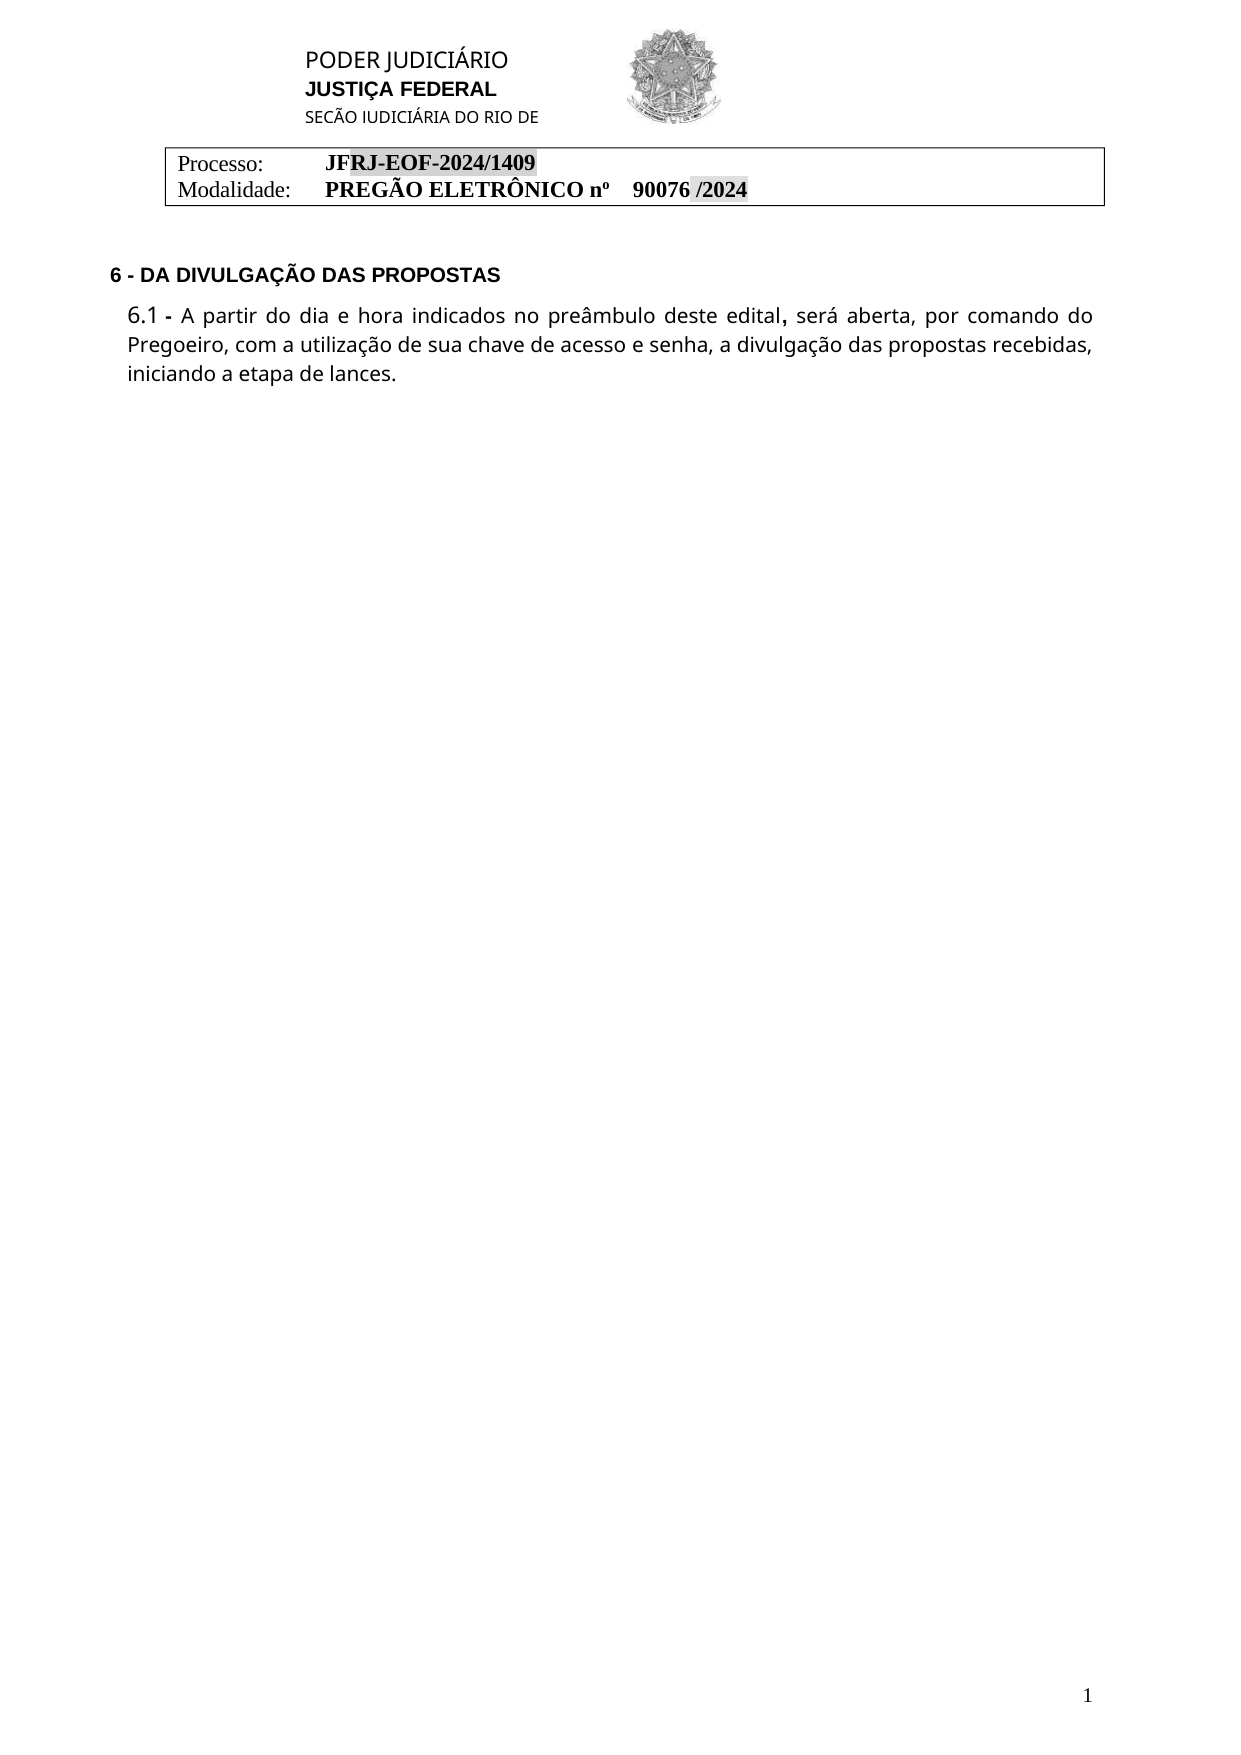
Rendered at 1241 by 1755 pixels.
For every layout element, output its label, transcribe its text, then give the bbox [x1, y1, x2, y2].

list - A partir do dia e hora indicados no preâmbulo deste edital, será aberta, por comando do Pregoeiro, com a utilização de sua chave de acesso e senha, a divulgação das propostas recebidas, iniciando a etapa de lances. [127, 299, 1093, 387]
list - DA DIVULGAÇÃO DAS PROPOSTAS [110, 263, 1143, 287]
